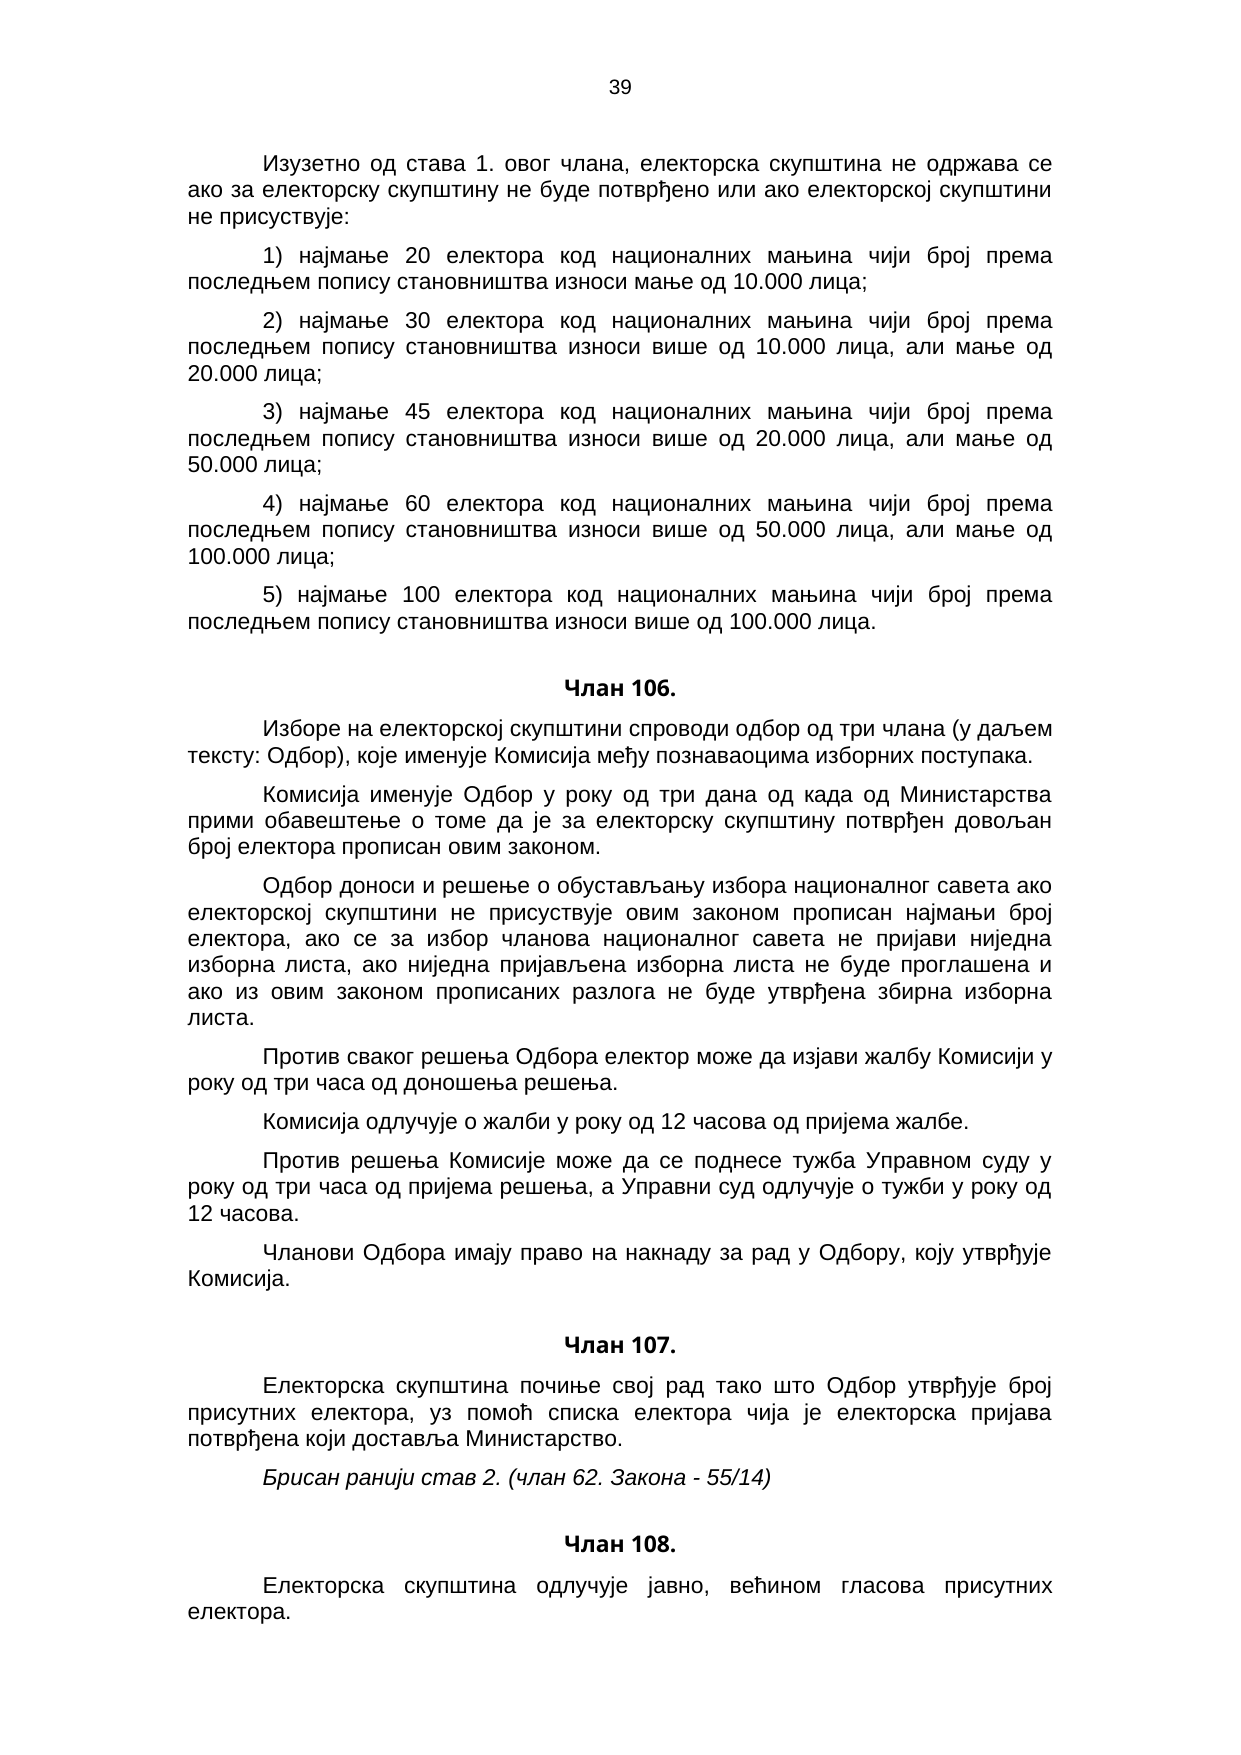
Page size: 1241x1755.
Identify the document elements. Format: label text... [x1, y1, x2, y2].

text Против сваког решења Одбора електор може да изјави жалбу Комисији у року од три часа од доношења решења. [187, 1043, 1053, 1096]
text Против решења Комисије може да се поднесе тужба Управном суду у року од три часа од пријема решења, а Управни суд одлучује о тужби у року од 12 часова. [187, 1147, 1053, 1226]
text Електорска скупштина одлучује јавно, већином гласова присутних електора. [187, 1572, 1053, 1624]
text Члан 108. [262, 1528, 978, 1559]
text 1) најмање 20 електора код националних мањина чији број према последњем попису становништва износи мање од 10.000 лица; [187, 242, 1053, 294]
text Чланови Одбора имају право на накнаду за рад у Одбору, коју утврђује Комисија. [187, 1238, 1053, 1291]
text Изборе на електорској скупштини спроводи одбор од три члана (у даљем тексту: Одбор), које именује Комисија међу познаваоцима изборних поступака. [187, 715, 1053, 768]
text Електорска скупштина почиње свој рад тако што Одбор утврђује број присутних електора, уз помоћ списка електора чија је електорска пријава потврђена који доставља Министарство. [187, 1372, 1053, 1451]
text Члан 106. [262, 672, 978, 703]
text 2) најмање 30 електора код националних мањина чији број према последњем попису становништва износи више од 10.000 лица, али мање од 20.000 лица; [187, 307, 1053, 386]
text 4) најмање 60 електора код националних мањина чији број према последњем попису становништва износи више од 50.000 лица, али мање од 100.000 лица; [187, 490, 1053, 569]
text Брисан ранији став 2. (члан 62. Закона - 55/14) [187, 1464, 1053, 1490]
text Комисија одлучује о жалби у року од 12 часова од пријема жалбе. [187, 1108, 1053, 1134]
text 5) најмање 100 електора код националних мањина чији број према последњем попису становништва износи више од 100.000 лица. [187, 581, 1053, 634]
text Члан 107. [262, 1329, 978, 1360]
text Комисија именује Одбор у року од три дана од када од Министарства прими обавештење о томе да је за електорску скупштину потврђен довољан број електора прописан овим законом. [187, 781, 1053, 860]
text Изузетно од става 1. овог члана, електорска скупштина не одржава се ако за електорску скупштину не буде потврђено или ако електорској скупштини не присуствује: [187, 150, 1053, 229]
text Одбор доноси и решење о обустављању избора националног савета ако електорској скупштини не присуствује овим законом прописан најмањи број електора, ако се за избор чланова националног савета не пријави ниједна изборна листа, ако ниједна пријављена изборна листа не буде проглашена и ако из овим законом прописаних разлога не буде утврђена збирна изборна листа. [187, 872, 1053, 1030]
text 3) најмање 45 електора код националних мањина чији број према последњем попису становништва износи више од 20.000 лица, али мање од 50.000 лица; [187, 398, 1053, 477]
